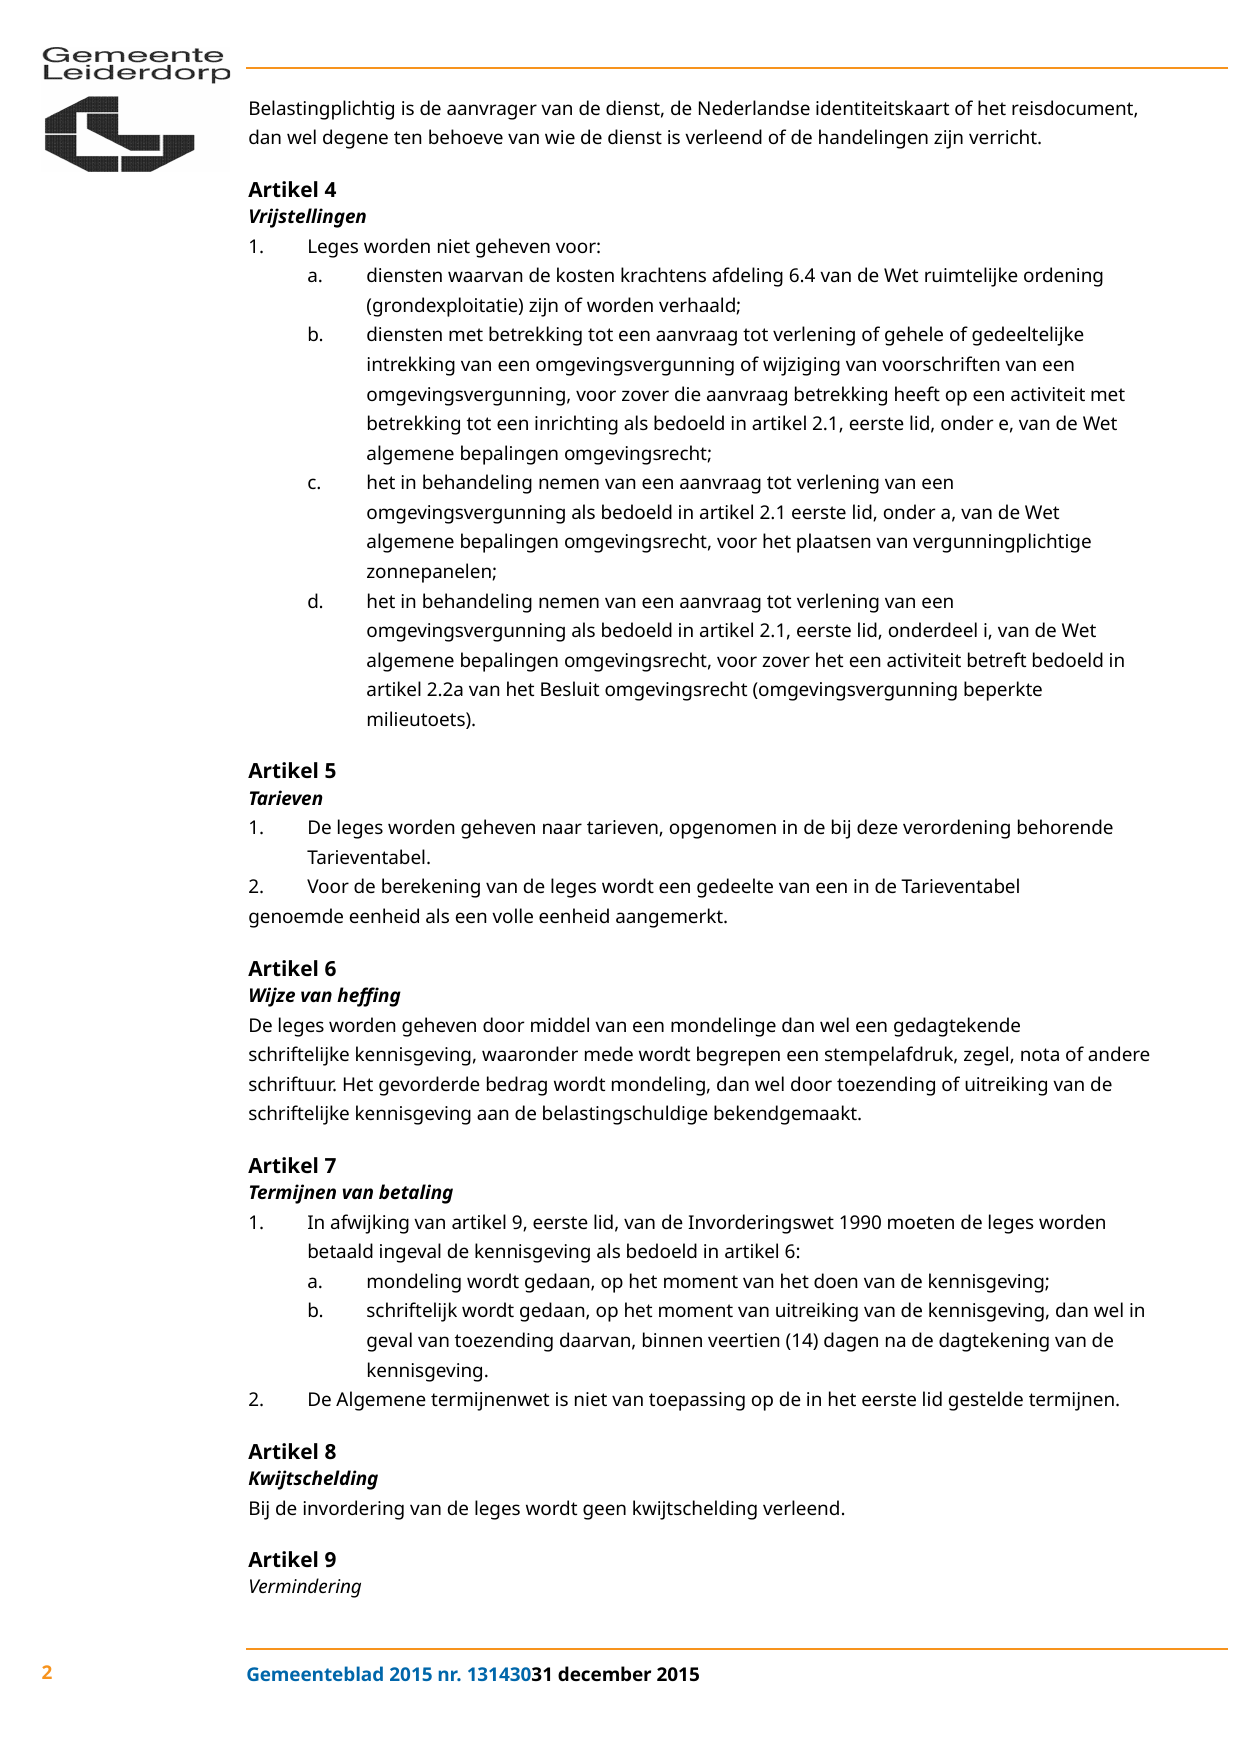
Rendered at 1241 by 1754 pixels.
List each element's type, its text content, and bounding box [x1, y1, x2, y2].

text Artikel 9 [248, 1545, 1152, 1574]
list schriftelijk wordt gedaan, op het moment van uitreiking van de kennisgeving, dan wel in geval van toezending daarvan, binnen veertien (14) dagen na de dagtekening van de kennisgeving. [307, 1298, 1152, 1383]
list diensten waarvan de kosten krachtens afdeling 6.4 van de Wet ruimtelijke ordening (grondexploitatie) zijn of worden verhaald; [307, 262, 1152, 318]
list mondeling wordt gedaan, op het moment van het doen van de kennisgeving; [307, 1268, 1152, 1294]
list In afwijking van artikel 9, eerste lid, van de Invorderingswet 1990 moeten de leges worden betaald ingeval de kennisgeving als bedoeld in artikel 6: [248, 1209, 1152, 1264]
list het in behandeling nemen van een aanvraag tot verlening van een omgevingsvergunning als bedoeld in artikel 2.1 eerste lid, onder a, van de Wet algemene bepalingen omgevingsrecht, voor het plaatsen van vergunningplichtige zonnepanelen; [307, 469, 1152, 584]
text Vermindering [248, 1574, 1152, 1599]
text Artikel 4 [248, 175, 1152, 203]
text Termijnen van betaling [248, 1179, 1152, 1205]
text Belastingplichtig is de aanvrager van de dienst, de Nederlandse identiteitskaart of het reisdocument, dan wel degene ten behoeve van wie de dienst is verleend of de handelingen zijn verricht. [248, 95, 1152, 150]
list Voor de berekening van de leges wordt een gedeelte van een in de Tarieventabel [248, 874, 1152, 899]
text genoemde eenheid als een volle eenheid aangemerkt. [248, 903, 1152, 929]
text Artikel 5 [248, 757, 1152, 785]
text Artikel 8 [248, 1437, 1152, 1465]
text Vrijstellingen [248, 203, 1152, 229]
text De leges worden geheven door middel van een mondelinge dan wel een gedagtekende [248, 1012, 1152, 1037]
text Wijze van heffing [248, 982, 1152, 1008]
list diensten met betrekking tot een aanvraag tot verlening of gehele of gedeeltelijke intrekking van een omgevingsvergunning of wijziging van voorschriften van een omgevingsvergunning, voor zover die aanvraag betrekking heeft op een activiteit met betrekking tot een inrichting als bedoeld in artikel 2.1, eerste lid, onder e, van de Wet algemene bepalingen omgevingsrecht; [307, 322, 1152, 466]
text Kwijtschelding [248, 1465, 1152, 1491]
list De Algemene termijnenwet is niet van toepassing op de in het eerste lid gestelde termijnen. [248, 1386, 1152, 1412]
text schriftelijke kennisgeving, waaronder mede wordt begrepen een stempelafdruk, zegel, nota of andere schriftuur. Het gevorderde bedrag wordt mondeling, dan wel door toezending of uitreiking van de schriftelijke kennisgeving aan de belastingschuldige bekendgemaakt. [248, 1041, 1152, 1126]
text Artikel 7 [248, 1151, 1152, 1179]
list het in behandeling nemen van een aanvraag tot verlening van een omgevingsvergunning als bedoeld in artikel 2.1, eerste lid, onderdeel i, van de Wet algemene bepalingen omgevingsrecht, voor zover het een activiteit betreft bedoeld in artikel 2.2a van het Besluit omgevingsrecht (omgevingsvergunning beperkte milieutoets). [307, 588, 1152, 732]
text Tarieven [248, 785, 1152, 811]
text Bij de invordering van de leges wordt geen kwijtschelding verleend. [248, 1495, 1152, 1521]
list Leges worden niet geheven voor: [248, 233, 1152, 258]
list De leges worden geheven naar tarieven, opgenomen in de bij deze verordening behorende Tarieventabel. [248, 814, 1152, 870]
picture [41, 47, 231, 172]
text Artikel 6 [248, 954, 1152, 982]
